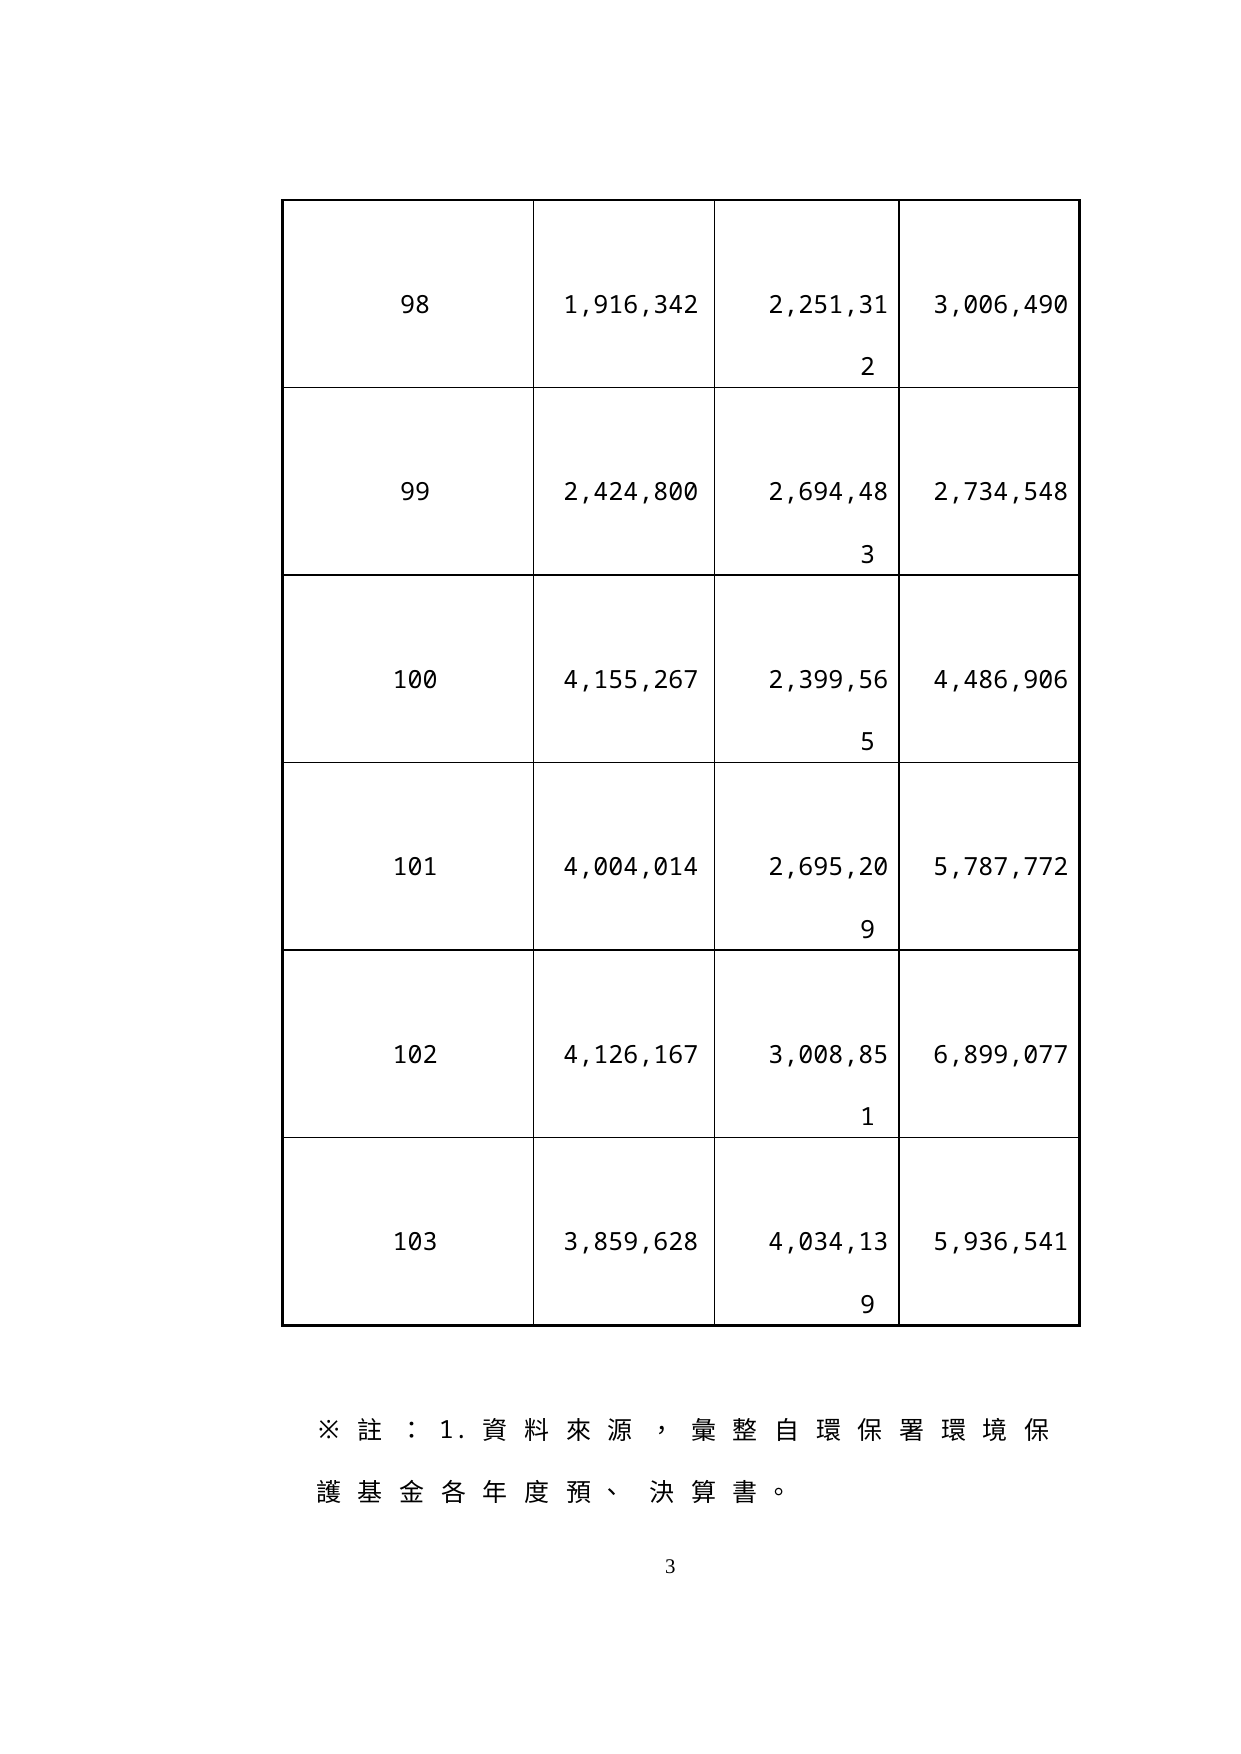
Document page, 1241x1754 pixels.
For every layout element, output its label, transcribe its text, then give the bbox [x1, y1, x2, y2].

table_cell 102 [284, 951, 533, 1137]
table_cell 2,251,312 [715, 201, 898, 387]
table_cell 4,155,267 [534, 576, 714, 762]
table_cell 101 [284, 763, 533, 949]
table_cell 4,034,139 [715, 1138, 898, 1324]
table_cell 2,694,483 [715, 388, 898, 574]
table_cell 4,126,167 [534, 951, 714, 1137]
table_cell 2,695,209 [715, 763, 898, 949]
table_cell 5,787,772 [900, 763, 1078, 949]
table_cell 3,006,490 [900, 201, 1078, 387]
table_cell 4,004,014 [534, 763, 714, 949]
table_cell 5,936,541 [900, 1138, 1078, 1324]
table_cell 2,399,565 [715, 576, 898, 762]
text ※註：1.資料來源，彙整自環保署環境保護基金各年度預、決算書。 [271, 1387, 1058, 1512]
table_cell 4,486,906 [900, 576, 1078, 762]
table_cell 2,424,800 [534, 388, 714, 574]
table_cell 6,899,077 [900, 951, 1078, 1137]
table_cell 98 [284, 201, 533, 387]
table_cell 103 [284, 1138, 533, 1324]
table_cell 3,008,851 [715, 951, 898, 1137]
table_cell 99 [284, 388, 533, 574]
table_cell 2,734,548 [900, 388, 1078, 574]
table_cell 3,859,628 [534, 1138, 714, 1324]
table_cell 1,916,342 [534, 201, 714, 387]
table_cell 100 [284, 576, 533, 762]
